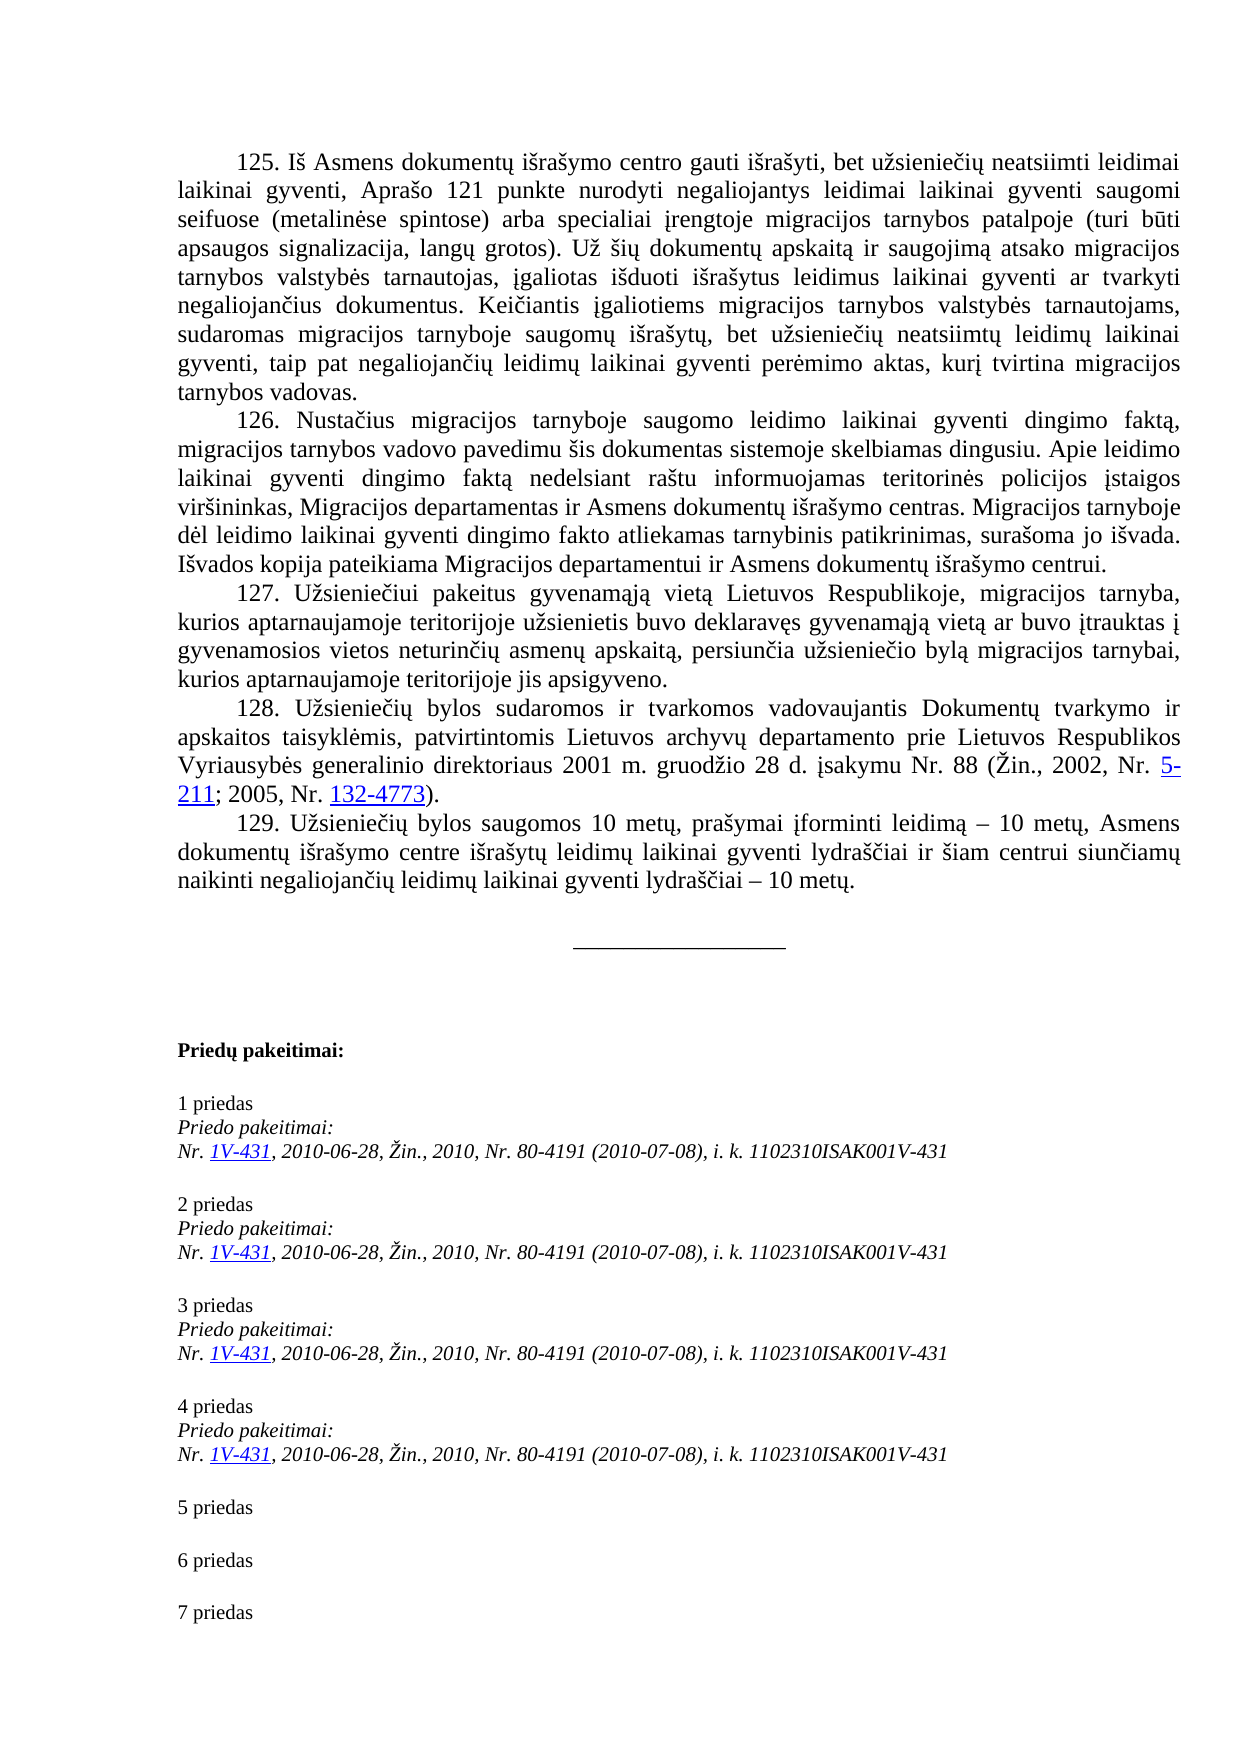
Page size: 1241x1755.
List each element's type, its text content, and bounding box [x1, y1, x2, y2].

text 3 priedas [177, 1293, 1181, 1317]
text Priedų pakeitimai: [177, 1038, 1181, 1062]
text Nr. 1V-431, 2010-06-28, Žin., 2010, Nr. 80-4191 (2010-07-08), i. k. 1102310ISAK001V-431 [177, 1341, 1181, 1365]
text 4 priedas [177, 1394, 1181, 1418]
text 7 priedas [177, 1600, 1181, 1624]
text Priedo pakeitimai: [177, 1216, 1181, 1240]
text 5 priedas [177, 1495, 1181, 1519]
text Nr. 1V-431, 2010-06-28, Žin., 2010, Nr. 80-4191 (2010-07-08), i. k. 1102310ISAK001V-431 [177, 1240, 1181, 1264]
text 128. Užsieniečių bylos sudaromos ir tvarkomos vadovaujantis Dokumentų tvarkymo ir apskaitos taisyklėmis, patvirtintomis Lietuvos archyvų departamento prie Lietuvos Respublikos Vyriausybės generalinio direktoriaus 2001 m. gruodžio 28 d. įsakymu Nr. 88 (Žin., 2002, Nr. 5-211; 2005, Nr. 132-4773). [177, 693, 1181, 808]
text 6 priedas [177, 1547, 1181, 1572]
text _________________ [177, 923, 1181, 952]
text 127. Užsieniečiui pakeitus gyvenamąją vietą Lietuvos Respublikoje, migracijos tarnyba, kurios aptarnaujamoje teritorijoje užsienietis buvo deklaravęs gyvenamąją vietą ar buvo įtrauktas į gyvenamosios vietos neturinčių asmenų apskaitą, persiunčia užsieniečio bylą migracijos tarnybai, kurios aptarnaujamoje teritorijoje jis apsigyveno. [177, 578, 1181, 693]
text Priedo pakeitimai: [177, 1418, 1181, 1442]
text Priedo pakeitimai: [177, 1317, 1181, 1341]
text 129. Užsieniečių bylos saugomos 10 metų, prašymai įforminti leidimą – 10 metų, Asmens dokumentų išrašymo centre išrašytų leidimų laikinai gyventi lydraščiai ir šiam centrui siunčiamų naikinti negaliojančių leidimų laikinai gyventi lydraščiai – 10 metų. [177, 808, 1181, 894]
text 126. Nustačius migracijos tarnyboje saugomo leidimo laikinai gyventi dingimo faktą, migracijos tarnybos vadovo pavedimu šis dokumentas sistemoje skelbiamas dingusiu. Apie leidimo laikinai gyventi dingimo faktą nedelsiant raštu informuojamas teritorinės policijos įstaigos viršininkas, Migracijos departamentas ir Asmens dokumentų išrašymo centras. Migracijos tarnyboje dėl leidimo laikinai gyventi dingimo fakto atliekamas tarnybinis patikrinimas, surašoma jo išvada. Išvados kopija pateikiama Migracijos departamentui ir Asmens dokumentų išrašymo centrui. [177, 406, 1181, 578]
text 125. Iš Asmens dokumentų išrašymo centro gauti išrašyti, bet užsieniečių neatsiimti leidimai laikinai gyventi, Aprašo 121 punkte nurodyti negaliojantys leidimai laikinai gyventi saugomi seifuose (metalinėse spintose) arba specialiai įrengtoje migracijos tarnybos patalpoje (turi būti apsaugos signalizacija, langų grotos). Už šių dokumentų apskaitą ir saugojimą atsako migracijos tarnybos valstybės tarnautojas, įgaliotas išduoti išrašytus leidimus laikinai gyventi ar tvarkyti negaliojančius dokumentus. Keičiantis įgaliotiems migracijos tarnybos valstybės tarnautojams, sudaromas migracijos tarnyboje saugomų išrašytų, bet užsieniečių neatsiimtų leidimų laikinai gyventi, taip pat negaliojančių leidimų laikinai gyventi perėmimo aktas, kurį tvirtina migracijos tarnybos vadovas. [177, 147, 1181, 406]
text 2 priedas [177, 1192, 1181, 1216]
text Priedo pakeitimai: [177, 1115, 1181, 1139]
text 1 priedas [177, 1091, 1181, 1115]
text Nr. 1V-431, 2010-06-28, Žin., 2010, Nr. 80-4191 (2010-07-08), i. k. 1102310ISAK001V-431 [177, 1139, 1181, 1163]
text Nr. 1V-431, 2010-06-28, Žin., 2010, Nr. 80-4191 (2010-07-08), i. k. 1102310ISAK001V-431 [177, 1442, 1181, 1466]
